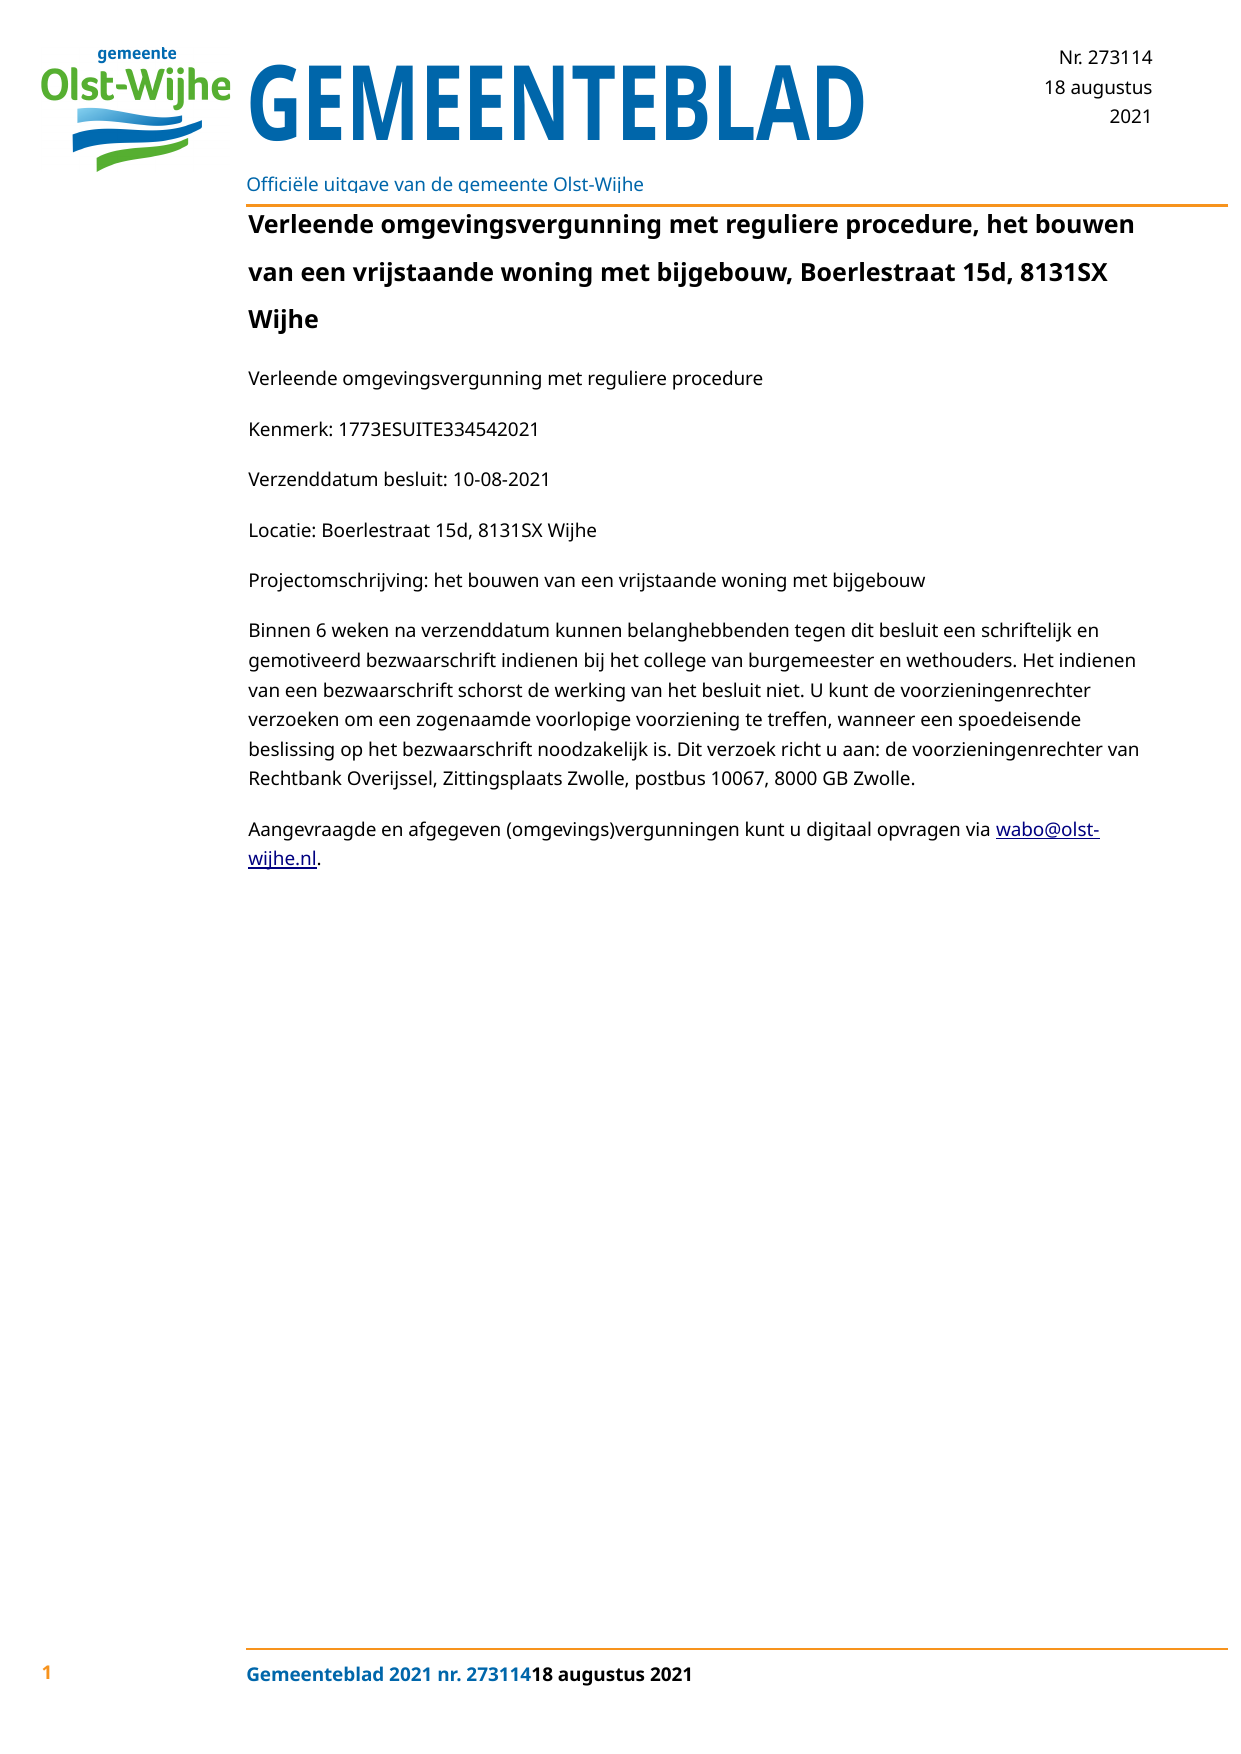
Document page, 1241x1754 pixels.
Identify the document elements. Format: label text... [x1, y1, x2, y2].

text Kenmerk: 1773ESUITE334542021 [248, 416, 1152, 442]
text Verleende omgevingsvergunning met reguliere procedure, het bouwen van een vrijstaande woning met bijgebouw, Boerlestraat 15d, 8131SX Wijhe [248, 207, 1152, 336]
text Locatie: Boerlestraat 15d, 8131SX Wijhe [248, 517, 1152, 542]
text Projectomschrijving: het bouwen van een vrijstaande woning met bijgebouw [248, 567, 1152, 593]
text Binnen 6 weken na verzenddatum kunnen belanghebbenden tegen dit besluit een schriftelijk en gemotiveerd bezwaarschrift indienen bij het college van burgemeester en wethouders. Het indienen van een bezwaarschrift schorst de werking van het besluit niet. U kunt de voorzieningenrechter verzoeken om een zogenaamde voorlopige voorziening te treffen, wanneer een spoedeisende beslissing op het bezwaarschrift noodzakelijk is. Dit verzoek richt u aan: de voorzieningenrechter van Rechtbank Overijssel, Zittingsplaats Zwolle, postbus 10067, 8000 GB Zwolle. [248, 618, 1152, 791]
picture [41, 47, 231, 172]
text Aangevraagde en afgegeven (omgevings)vergunningen kunt u digitaal opvragen via wabo@olst-wijhe.nl. [248, 816, 1152, 871]
text Verzenddatum besluit: 10-08-2021 [248, 466, 1152, 492]
text Verleende omgevingsvergunning met reguliere procedure [248, 366, 1152, 391]
